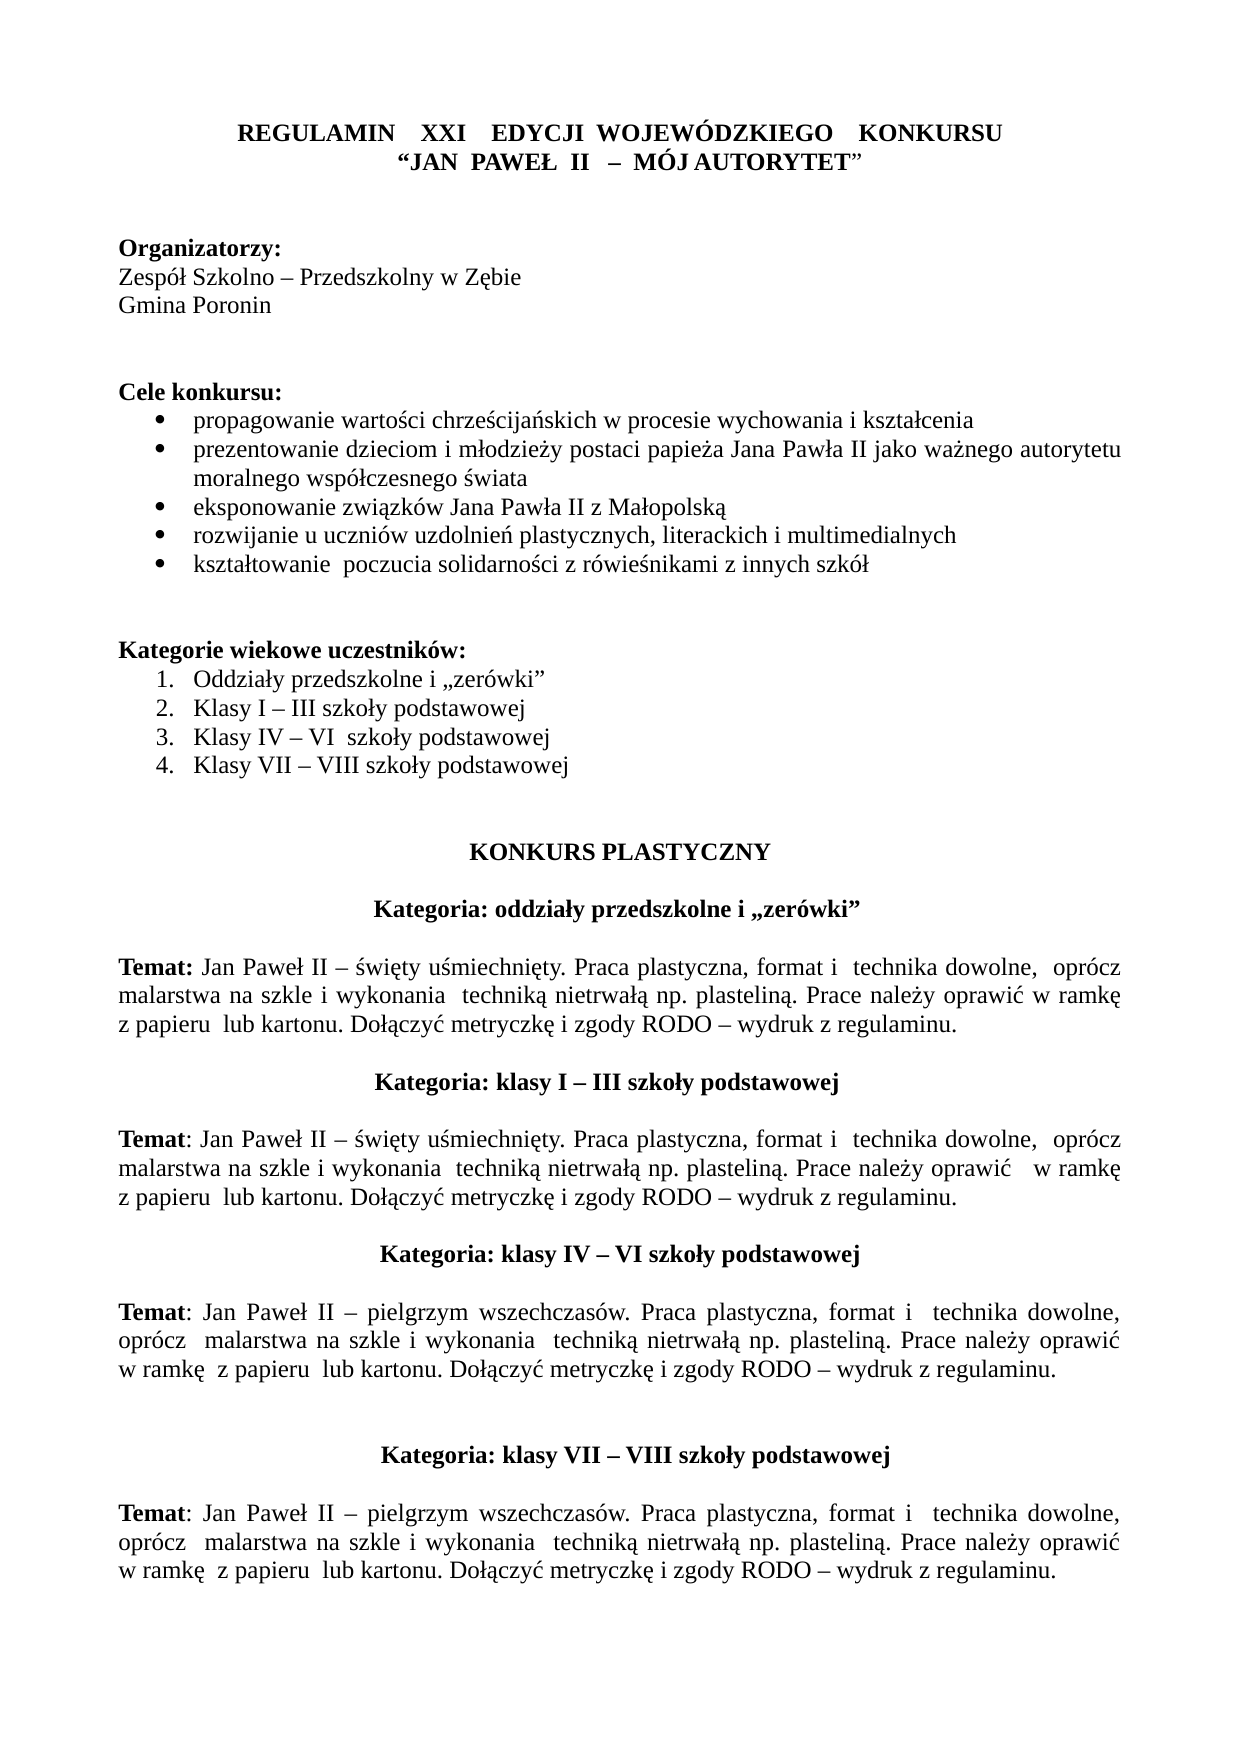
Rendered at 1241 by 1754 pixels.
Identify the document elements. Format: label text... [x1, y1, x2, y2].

text Kategoria: klasy VII – VIII szkoły podstawowej [118, 1441, 1122, 1469]
list kształtowanie poczucia solidarności z rówieśnikami z innych szkół [156, 549, 1122, 578]
text Temat: Jan Paweł II – pielgrzym wszechczasów. Praca plastyczna, format i technika dowolne, oprócz malarstwa na szkle i wykonania techniką nietrwałą np. plasteliną. Prace należy oprawić w ramkę z papieru lub kartonu. Dołączyć metryczkę i zgody RODO – wydruk z regulaminu. [118, 1498, 1122, 1584]
title REGULAMIN XXI EDYCJI WOJEWÓDZKIEGO KONKURSU [118, 118, 1122, 147]
text Kategoria: klasy IV – VI szkoły podstawowej [118, 1239, 1122, 1268]
text Kategorie wiekowe uczestników: [118, 636, 1122, 664]
list Klasy VII – VIII szkoły podstawowej [156, 751, 1122, 779]
text Kategoria: klasy I – III szkoły podstawowej [118, 1067, 1122, 1096]
text Temat: Jan Paweł II – święty uśmiechnięty. Praca plastyczna, format i technika dowolne, oprócz malarstwa na szkle i wykonania techniką nietrwałą np. plasteliną. Prace należy oprawić w ramkę z papieru lub kartonu. Dołączyć metryczkę i zgody RODO – wydruk z regulaminu. [118, 952, 1122, 1038]
list eksponowanie związków Jana Pawła II z Małopolską [156, 492, 1122, 521]
text Organizatorzy: [118, 233, 1122, 262]
text “JAN PAWEŁ II – MÓJ AUTORYTET” [118, 147, 1122, 176]
list propagowanie wartości chrześcijańskich w procesie wychowania i kształcenia [156, 406, 1122, 434]
list Klasy I – III szkoły podstawowej [156, 693, 1122, 722]
text Gmina Poronin [118, 291, 1122, 319]
text KONKURS PLASTYCZNY [118, 837, 1122, 866]
text Cele konkursu: [118, 377, 1122, 406]
text Zespół Szkolno – Przedszkolny w Zębie [118, 262, 1122, 291]
list Oddziały przedszkolne i „zerówki” [156, 664, 1122, 693]
list prezentowanie dzieciom i młodzieży postaci papieża Jana Pawła II jako ważnego autorytetu moralnego współczesnego świata [156, 434, 1122, 492]
text Kategoria: oddziały przedszkolne i „zerówki” [118, 894, 1122, 923]
text Temat: Jan Paweł II – pielgrzym wszechczasów. Praca plastyczna, format i technika dowolne, oprócz malarstwa na szkle i wykonania techniką nietrwałą np. plasteliną. Prace należy oprawić w ramkę z papieru lub kartonu. Dołączyć metryczkę i zgody RODO – wydruk z regulaminu. [118, 1297, 1122, 1383]
list rozwijanie u uczniów uzdolnień plastycznych, literackich i multimedialnych [156, 521, 1122, 549]
list Klasy IV – VI szkoły podstawowej [156, 722, 1122, 751]
text Temat: Jan Paweł II – święty uśmiechnięty. Praca plastyczna, format i technika dowolne, oprócz malarstwa na szkle i wykonania techniką nietrwałą np. plasteliną. Prace należy oprawić w ramkę z papieru lub kartonu. Dołączyć metryczkę i zgody RODO – wydruk z regulaminu. [118, 1124, 1122, 1211]
